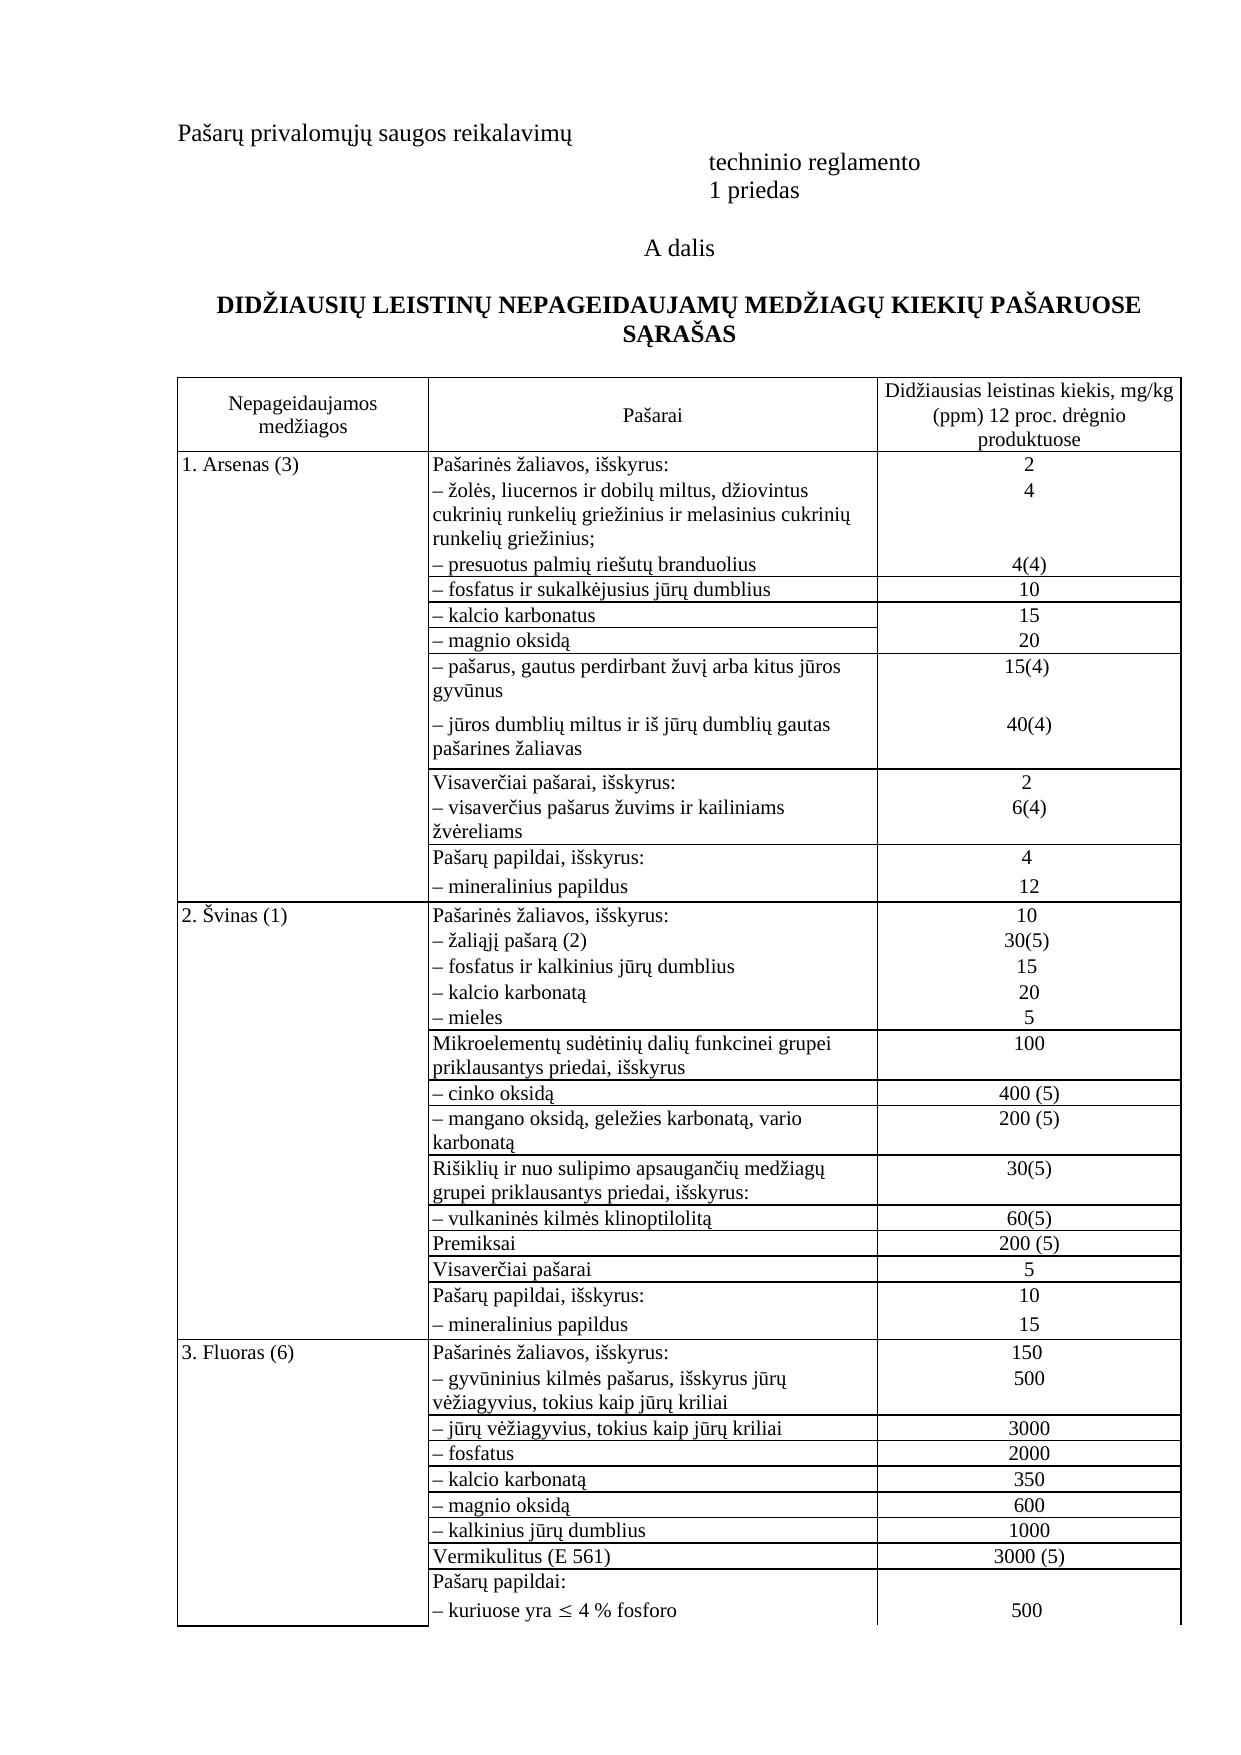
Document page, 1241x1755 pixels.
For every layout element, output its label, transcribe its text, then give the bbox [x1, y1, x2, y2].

table_cell 60(5) [878, 1206, 1180, 1230]
table_cell 15 [878, 953, 1180, 978]
table_cell – mangano oksidą, geležies karbonatą, vario karbonatą [429, 1106, 877, 1154]
table_cell 10 [878, 903, 1180, 927]
table_cell 150 [878, 1340, 1180, 1364]
table_cell – magnio oksidą [429, 1493, 877, 1517]
table_cell 15(4) [878, 654, 1180, 710]
table_cell – vulkaninės kilmės klinoptilolitą [429, 1206, 877, 1230]
table_cell Visaverčiai pašarai [429, 1257, 877, 1281]
table_cell – kalcio karbonatus [429, 603, 877, 627]
text A dalis [177, 233, 1181, 262]
table_cell 40(4) [878, 710, 1180, 768]
table_cell Pašarų papildai: [429, 1570, 877, 1596]
table_cell 6(4) [878, 794, 1180, 843]
table_cell 20 [878, 978, 1180, 1004]
table_cell 4(4) [878, 550, 1180, 576]
table_cell Rišiklių ir nuo sulipimo apsaugančių medžiagų grupei priklausantys priedai, išskyrus: [429, 1156, 877, 1204]
table_cell – gyvūninius kilmės pašarus, išskyrus jūrų vėžiagyvius, tokius kaip jūrų kriliai [429, 1364, 877, 1414]
table_cell – kalkinius jūrų dumblius [429, 1518, 877, 1542]
table_cell Premiksai [429, 1231, 877, 1255]
table_cell – žaliąjį pašarą (2) [429, 927, 877, 952]
table_header Nepageidaujamos medžiagos [178, 378, 428, 451]
table_cell – fosfatus ir sukalkėjusius jūrų dumblius [429, 577, 877, 601]
table_cell 30(5) [878, 927, 1180, 952]
text Pašarų privalomųjų saugos reikalavimų [177, 118, 1181, 147]
table_cell Pašarinės žaliavos, išskyrus: [429, 903, 877, 927]
table_cell 600 [878, 1493, 1180, 1517]
table_cell – mineralinius papildus [429, 1310, 877, 1339]
table_cell 10 [878, 577, 1180, 601]
table_cell 4 [878, 476, 1180, 550]
table_cell 15 [878, 1310, 1180, 1339]
table_cell 4 [878, 845, 1180, 872]
table_cell 20 [878, 627, 1180, 652]
table_cell – kalcio karbonatą [429, 978, 877, 1004]
table_cell – presuotus palmių riešutų branduolius [429, 550, 877, 576]
table_cell Vermikulitus (E 561) [429, 1544, 877, 1568]
table_cell – fosfatus ir kalkinius jūrų dumblius [429, 953, 877, 978]
table_cell 400 (5) [878, 1081, 1180, 1105]
table_cell – mineralinius papildus [429, 873, 877, 901]
table_cell 5 [878, 1257, 1180, 1281]
table_cell Pašarinės žaliavos, išskyrus: [429, 1340, 877, 1364]
table_cell 100 [878, 1031, 1180, 1079]
table_cell – kalcio karbonatą [429, 1467, 877, 1491]
table_cell – mieles [429, 1004, 877, 1029]
text 1 priedas [177, 176, 1181, 204]
table_cell 350 [878, 1467, 1180, 1491]
table_cell [878, 1570, 1180, 1596]
table_cell 200 (5) [878, 1231, 1180, 1255]
table_cell 500 [878, 1364, 1180, 1414]
table_cell 1000 [878, 1518, 1180, 1542]
table_cell 3. Fluoras (6) [178, 1340, 428, 1625]
table_cell 3000 (5) [878, 1544, 1180, 1568]
table_cell Mikroelementų sudėtinių dalių funkcinei grupei priklausantys priedai, išskyrus [429, 1031, 877, 1079]
table_cell – cinko oksidą [429, 1081, 877, 1105]
table_cell Pašarinės žaliavos, išskyrus: [429, 452, 877, 476]
table_cell 1. Arsenas (3) [178, 452, 428, 901]
table_cell 15 [878, 603, 1180, 627]
text techninio reglamento [177, 147, 1181, 176]
table_cell 10 [878, 1283, 1180, 1310]
table_cell – kuriuose yra  4 % fosforo [429, 1596, 877, 1625]
table_cell 5 [878, 1004, 1180, 1029]
table_cell Pašarų papildai, išskyrus: [429, 1283, 877, 1310]
table_cell – magnio oksidą [429, 628, 877, 652]
text DIDŽIAUSIŲ LEISTINŲ NEPAGEIDAUJAMŲ MEDŽIAGŲ KIEKIŲ PAŠARUOSE SĄRAŠAS [177, 291, 1181, 348]
table_cell 3000 [878, 1416, 1180, 1440]
table_cell 2. Švinas (1) [178, 903, 428, 1339]
table_cell 200 (5) [878, 1106, 1180, 1154]
table_cell – pašarus, gautus perdirbant žuvį arba kitus jūros gyvūnus [429, 654, 877, 710]
table_cell 500 [878, 1596, 1180, 1625]
table_cell – žolės, liucernos ir dobilų miltus, džiovintus cukrinių runkelių griežinius ir melasinius cukrinių runkelių griežinius; [429, 476, 877, 550]
table_header Didžiausias leistinas kiekis, mg/kg (ppm) 12 proc. drėgnio produktuose [878, 378, 1180, 451]
table_cell Visaverčiai pašarai, išskyrus: [429, 770, 877, 794]
table_cell 2 [878, 452, 1180, 476]
table_header Pašarai [429, 378, 877, 451]
table_cell – fosfatus [429, 1441, 877, 1465]
table_cell 2 [878, 770, 1180, 794]
table_cell 2000 [878, 1441, 1180, 1465]
table_cell Pašarų papildai, išskyrus: [429, 845, 877, 872]
table_cell 12 [878, 873, 1180, 901]
table_cell – jūros dumblių miltus ir iš jūrų dumblių gautas pašarines žaliavas [429, 710, 877, 768]
table_cell – jūrų vėžiagyvius, tokius kaip jūrų kriliai [429, 1416, 877, 1440]
table_cell – visaverčius pašarus žuvims ir kailiniams žvėreliams [429, 794, 877, 843]
table_cell 30(5) [878, 1156, 1180, 1204]
